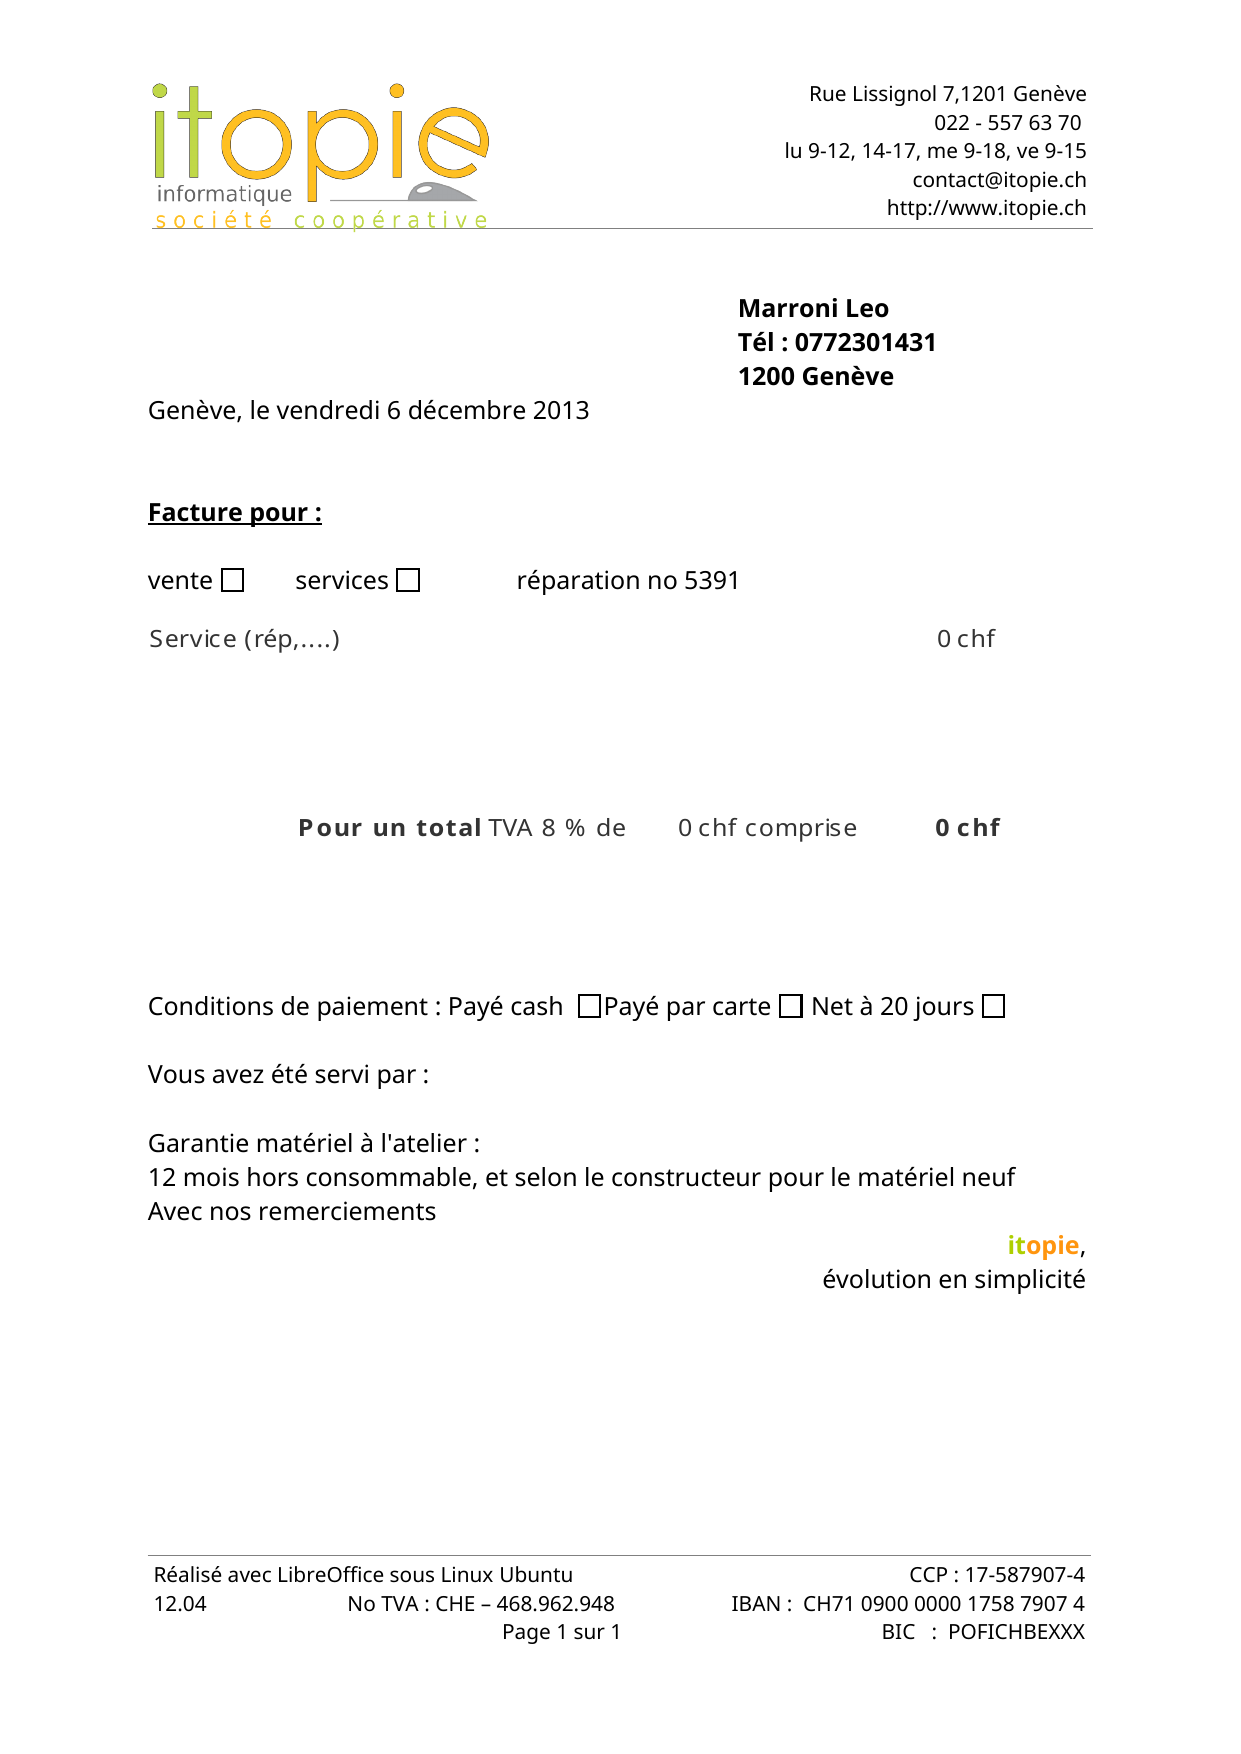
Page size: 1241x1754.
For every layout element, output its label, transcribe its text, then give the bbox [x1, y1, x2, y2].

text Avec nos remerciements [148, 1193, 1093, 1227]
picture [138, 72, 500, 244]
text Garantie matériel à l'atelier : [148, 1125, 1093, 1159]
text 12 mois hors consommable, et selon le constructeur pour le matériel neuf [148, 1159, 1093, 1193]
text 1200 Genève [148, 358, 1093, 392]
text Conditions de paiement : Payé cash Payé par carte Net à 20 jours [148, 989, 1093, 1023]
text Facture pour : [148, 495, 1093, 529]
text Vous avez été servi par : [148, 1057, 1093, 1091]
text Marroni Leo [148, 290, 1093, 324]
text Genève, le vendredi 6 décembre 2013 [148, 392, 1093, 427]
text Tél : 0772301431 [148, 324, 1093, 358]
text évolution en simplicité [148, 1262, 1093, 1296]
text itopie, [148, 1227, 1093, 1262]
text vente services réparation no 5391 [148, 563, 1093, 597]
